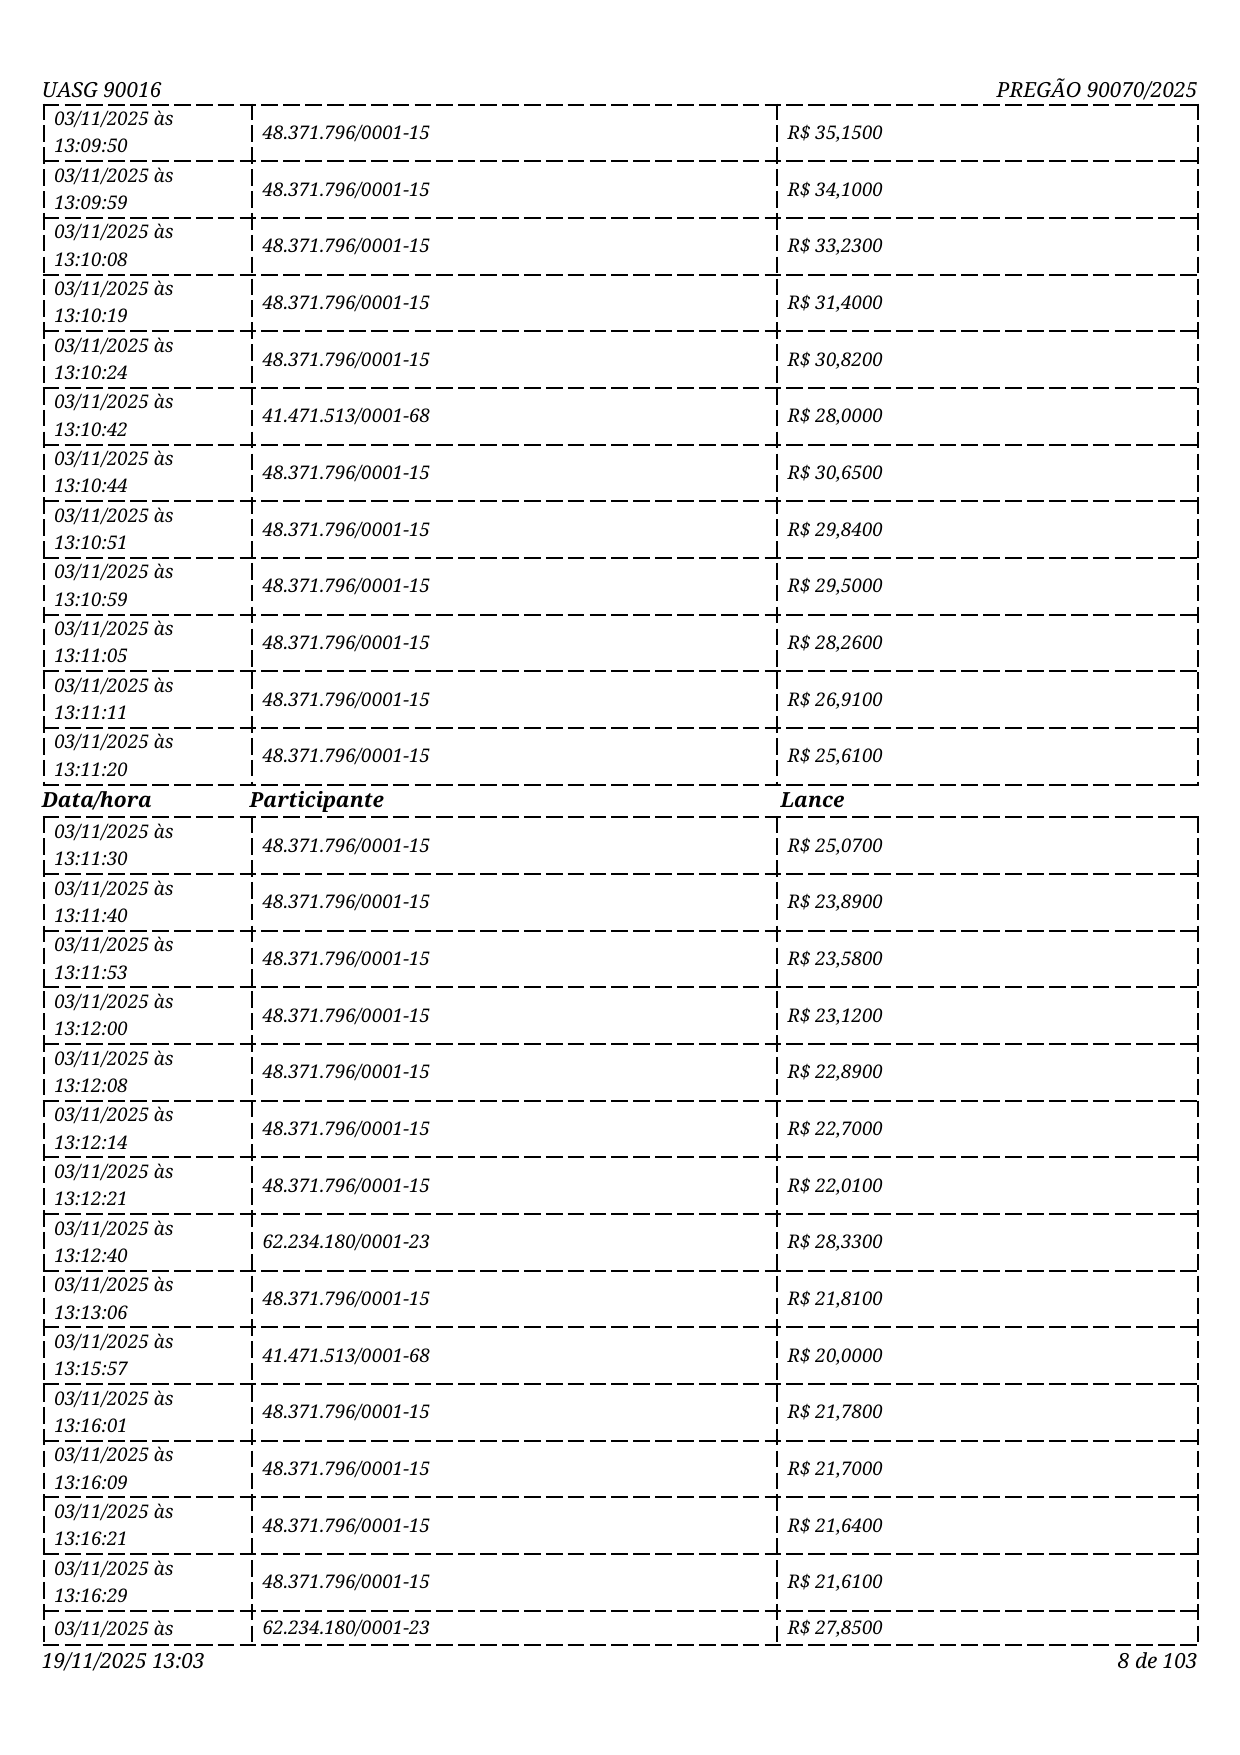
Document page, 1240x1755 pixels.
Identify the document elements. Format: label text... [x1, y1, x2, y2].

table_cell R$ 30,6500 [777, 444, 1198, 500]
table_cell 03/11/2025 às 13:11:20 [44, 727, 252, 783]
table_cell 48.371.796/0001-15 [252, 274, 777, 330]
table_cell 48.371.796/0001-15 [252, 930, 777, 986]
table_cell 03/11/2025 às 13:11:40 [44, 873, 252, 929]
table_cell 48.371.796/0001-15 [252, 217, 777, 273]
table_cell 48.371.796/0001-15 [252, 104, 777, 160]
table_cell 03/11/2025 às 13:10:24 [44, 330, 252, 387]
table_cell R$ 22,0100 [777, 1156, 1198, 1213]
table_cell 41.471.513/0001-68 [252, 387, 777, 443]
table_cell 48.371.796/0001-15 [252, 614, 777, 670]
table_cell R$ 28,2600 [777, 614, 1198, 670]
table_cell R$ 22,7000 [777, 1100, 1198, 1156]
table_cell R$ 22,8900 [777, 1043, 1198, 1099]
text Data/hora Participante Lance [42, 786, 1200, 814]
table_cell 48.371.796/0001-15 [252, 1383, 777, 1439]
table_cell 03/11/2025 às 13:10:59 [44, 557, 252, 613]
table_cell 03/11/2025 às 13:10:42 [44, 387, 252, 443]
table_cell R$ 23,8900 [777, 873, 1198, 929]
table_cell R$ 23,5800 [777, 930, 1198, 986]
table_cell R$ 28,3300 [777, 1213, 1198, 1269]
table_cell R$ 26,9100 [777, 670, 1198, 727]
table_cell 03/11/2025 às 13:12:21 [44, 1156, 252, 1213]
table_cell 62.234.180/0001-23 [252, 1610, 777, 1644]
table_cell 48.371.796/0001-15 [252, 330, 777, 387]
table_cell 41.471.513/0001-68 [252, 1326, 777, 1383]
table_cell R$ 23,1200 [777, 986, 1198, 1043]
table_cell 48.371.796/0001-15 [252, 670, 777, 727]
table_cell 48.371.796/0001-15 [252, 1496, 777, 1553]
table_cell R$ 29,5000 [777, 557, 1198, 613]
table_cell 48.371.796/0001-15 [252, 727, 777, 783]
table_cell 03/11/2025 às 13:10:19 [44, 274, 252, 330]
table_header R$ 25,0700 [777, 816, 1198, 873]
table_cell 03/11/2025 às 13:10:44 [44, 444, 252, 500]
table_cell 48.371.796/0001-15 [252, 1270, 777, 1326]
table_cell R$ 35,1500 [777, 104, 1198, 160]
table_cell 03/11/2025 às 13:10:08 [44, 217, 252, 273]
table_cell R$ 21,7800 [777, 1383, 1198, 1439]
table_cell 48.371.796/0001-15 [252, 500, 777, 557]
table_cell 62.234.180/0001-23 [252, 1213, 777, 1269]
table_cell R$ 27,8500 [777, 1610, 1198, 1644]
table_header 03/11/2025 às 13:11:30 [44, 816, 252, 873]
table_cell 03/11/2025 às 13:11:11 [44, 670, 252, 727]
table_cell 03/11/2025 às 13:13:06 [44, 1270, 252, 1326]
table_cell R$ 33,2300 [777, 217, 1198, 273]
table_cell 03/11/2025 às 13:09:50 [44, 104, 252, 160]
table_cell R$ 21,8100 [777, 1270, 1198, 1326]
table_cell 03/11/2025 às 13:12:08 [44, 1043, 252, 1099]
table_cell 03/11/2025 às 13:12:14 [44, 1100, 252, 1156]
table_cell R$ 20,0000 [777, 1326, 1198, 1383]
table_cell 48.371.796/0001-15 [252, 1156, 777, 1213]
table_cell R$ 29,8400 [777, 500, 1198, 557]
table_cell 48.371.796/0001-15 [252, 1440, 777, 1496]
table_cell R$ 21,6400 [777, 1496, 1198, 1553]
table_cell 03/11/2025 às [44, 1610, 252, 1644]
table_cell R$ 21,7000 [777, 1440, 1198, 1496]
table_cell 03/11/2025 às 13:15:57 [44, 1326, 252, 1383]
table_cell 48.371.796/0001-15 [252, 160, 777, 217]
table_cell 48.371.796/0001-15 [252, 1553, 777, 1609]
table_cell 03/11/2025 às 13:16:21 [44, 1496, 252, 1553]
table_cell 03/11/2025 às 13:16:09 [44, 1440, 252, 1496]
table_cell 03/11/2025 às 13:11:53 [44, 930, 252, 986]
table_cell 03/11/2025 às 13:10:51 [44, 500, 252, 557]
table_cell 48.371.796/0001-15 [252, 557, 777, 613]
table_cell 48.371.796/0001-15 [252, 986, 777, 1043]
table_cell 48.371.796/0001-15 [252, 873, 777, 929]
table_cell R$ 28,0000 [777, 387, 1198, 443]
table_cell 48.371.796/0001-15 [252, 1100, 777, 1156]
table_cell R$ 25,6100 [777, 727, 1198, 783]
table_cell 03/11/2025 às 13:12:40 [44, 1213, 252, 1269]
table_cell 48.371.796/0001-15 [252, 1043, 777, 1099]
table_cell 48.371.796/0001-15 [252, 444, 777, 500]
table_header 48.371.796/0001-15 [252, 816, 777, 873]
table_cell R$ 31,4000 [777, 274, 1198, 330]
table_cell 03/11/2025 às 13:12:00 [44, 986, 252, 1043]
table_cell R$ 30,8200 [777, 330, 1198, 387]
table_cell R$ 21,6100 [777, 1553, 1198, 1609]
table_cell 03/11/2025 às 13:09:59 [44, 160, 252, 217]
table_cell 03/11/2025 às 13:16:01 [44, 1383, 252, 1439]
table_cell 03/11/2025 às 13:11:05 [44, 614, 252, 670]
table_cell 03/11/2025 às 13:16:29 [44, 1553, 252, 1609]
table_cell R$ 34,1000 [777, 160, 1198, 217]
